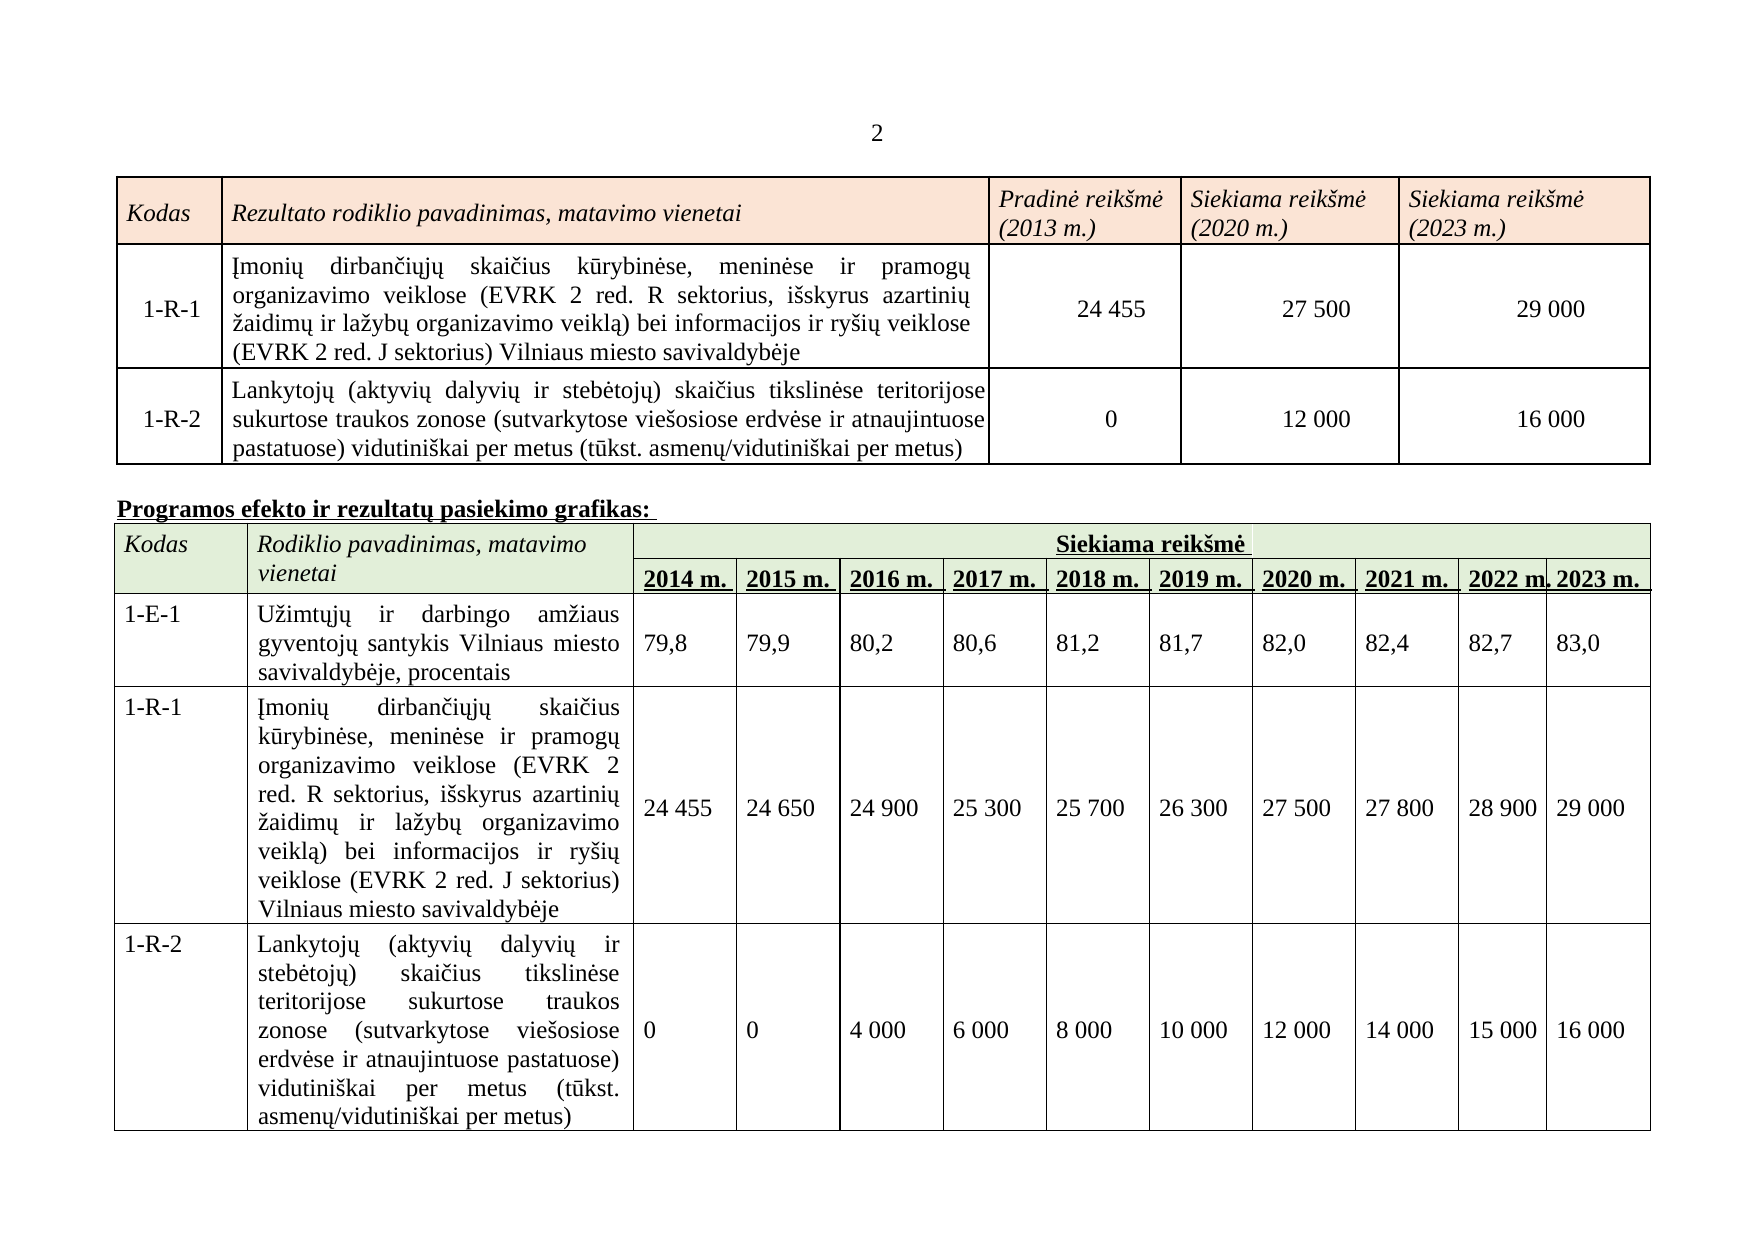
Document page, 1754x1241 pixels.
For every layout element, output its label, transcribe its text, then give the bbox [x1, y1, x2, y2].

table_cell 0 [737, 924, 839, 1130]
table_cell 80,6 [944, 594, 1046, 686]
table_cell 24 650 [737, 687, 839, 922]
table_cell 15 000 [1459, 924, 1546, 1130]
table_cell 2015 m. [737, 559, 839, 593]
table_header Kodas [118, 178, 221, 243]
table_header [1547, 524, 1650, 558]
table_cell 29 000 [1400, 245, 1649, 367]
table_header Pradinė reikšmė (2013 m.) [990, 178, 1180, 243]
table_header Rezultato rodiklio pavadinimas, matavimo vienetai [223, 178, 988, 243]
table_cell 1-E-1 [115, 594, 247, 686]
table_cell 8 000 [1047, 924, 1149, 1130]
table_cell 80,2 [841, 594, 943, 686]
table_cell 1-R-1 [115, 687, 247, 922]
table_cell 0 [634, 924, 736, 1130]
table_cell 27 500 [1253, 687, 1355, 922]
table_cell 81,2 [1047, 594, 1149, 686]
table_cell 79,8 [634, 594, 736, 686]
table_cell Įmonių dirbančiųjų skaičius kūrybinėse, meninėse ir pramogų organizavimo veiklose (EVRK 2 red. R sektorius, išskyrus azartinių žaidimų ir lažybų organizavimo veiklą) bei informacijos ir ryšių veiklose (EVRK 2 red. J sektorius) Vilniaus miesto savivaldybėje [248, 687, 633, 922]
table_cell Lankytojų (aktyvių dalyvių ir stebėtojų) skaičius tikslinėse teritorijose sukurtose traukos zonose (sutvarkytose viešosiose erdvėse ir atnaujintuose pastatuose) vidutiniškai per metus (tūkst. asmenų/vidutiniškai per metus) [248, 924, 633, 1130]
text Programos efekto ir rezultatų pasiekimo grafikas: [117, 494, 1683, 522]
table_cell 16 000 [1547, 924, 1650, 1130]
table_header [1459, 524, 1547, 558]
table_cell 82,0 [1253, 594, 1355, 686]
table_header [634, 524, 840, 558]
table_cell 2023 m. [1547, 559, 1650, 589]
table_cell 24 455 [990, 245, 1180, 367]
table_cell Užimtųjų ir darbingo amžiaus gyventojų santykis Vilniaus miesto savivaldybėje, procentais [248, 594, 633, 686]
table_cell 0 [990, 369, 1180, 463]
table_cell 24 455 [634, 687, 736, 922]
table_header [840, 524, 943, 558]
table_cell 6 000 [944, 924, 1046, 1130]
table_cell 2020 m. [1253, 559, 1355, 593]
table_header Siekiama reikšmė (2020 m.) [1182, 178, 1398, 243]
table_header [943, 524, 1046, 558]
table_cell 25 700 [1047, 687, 1149, 922]
table_cell 2016 m. [841, 559, 943, 593]
table_cell 2018 m. [1047, 559, 1149, 593]
table_cell Lankytojų (aktyvių dalyvių ir stebėtojų) skaičius tikslinėse teritorijose sukurtose traukos zonose (sutvarkytose viešosiose erdvėse ir atnaujintuose pastatuose) vidutiniškai per metus (tūkst. asmenų/vidutiniškai per metus) [223, 369, 988, 463]
table_cell 10 000 [1150, 924, 1252, 1130]
table_cell Įmonių dirbančiųjų skaičius kūrybinėse, meninėse ir pramogų organizavimo veiklose (EVRK 2 red. R sektorius, išskyrus azartinių žaidimų ir lažybų organizavimo veiklą) bei informacijos ir ryšių veiklose (EVRK 2 red. J sektorius) Vilniaus miesto savivaldybėje [223, 245, 988, 367]
table_cell 2022 m. [1459, 559, 1546, 593]
table_cell 2019 m. [1150, 559, 1252, 593]
table_cell 2017 m. [944, 559, 1046, 593]
table_cell 27 500 [1182, 245, 1398, 367]
table_cell 2014 m. [634, 559, 736, 593]
table_header [1356, 524, 1459, 558]
table_header Kodas [115, 524, 247, 593]
table_header Siekiama reikšmė (2023 m.) [1400, 178, 1649, 243]
table_cell 12 000 [1253, 924, 1355, 1130]
table_cell 79,9 [737, 594, 839, 686]
table_cell 12 000 [1182, 369, 1398, 463]
table_cell 81,7 [1150, 594, 1252, 686]
table_cell 4 000 [841, 924, 943, 1130]
table_cell 82,7 [1459, 594, 1546, 686]
table_cell 83,0 [1547, 594, 1650, 686]
table_cell 24 900 [841, 687, 943, 922]
table_cell 28 900 [1459, 687, 1546, 922]
table_cell 1-R-2 [115, 924, 247, 1130]
table_header Rodiklio pavadinimas, matavimo vienetai [248, 524, 633, 593]
table_cell 25 300 [944, 687, 1046, 922]
table_cell 14 000 [1356, 924, 1458, 1130]
table_cell 27 800 [1356, 687, 1458, 922]
table_cell 26 300 [1150, 687, 1252, 922]
table_header [1253, 524, 1356, 558]
table_cell 1-R-2 [118, 369, 221, 463]
table_cell 2021 m. [1356, 559, 1458, 593]
table_cell 29 000 [1547, 687, 1650, 922]
table_cell 1-R-1 [118, 245, 221, 367]
table_cell 16 000 [1400, 369, 1649, 463]
table_cell 82,4 [1356, 594, 1458, 686]
table_header Siekiama reikšmė [1046, 524, 1252, 558]
